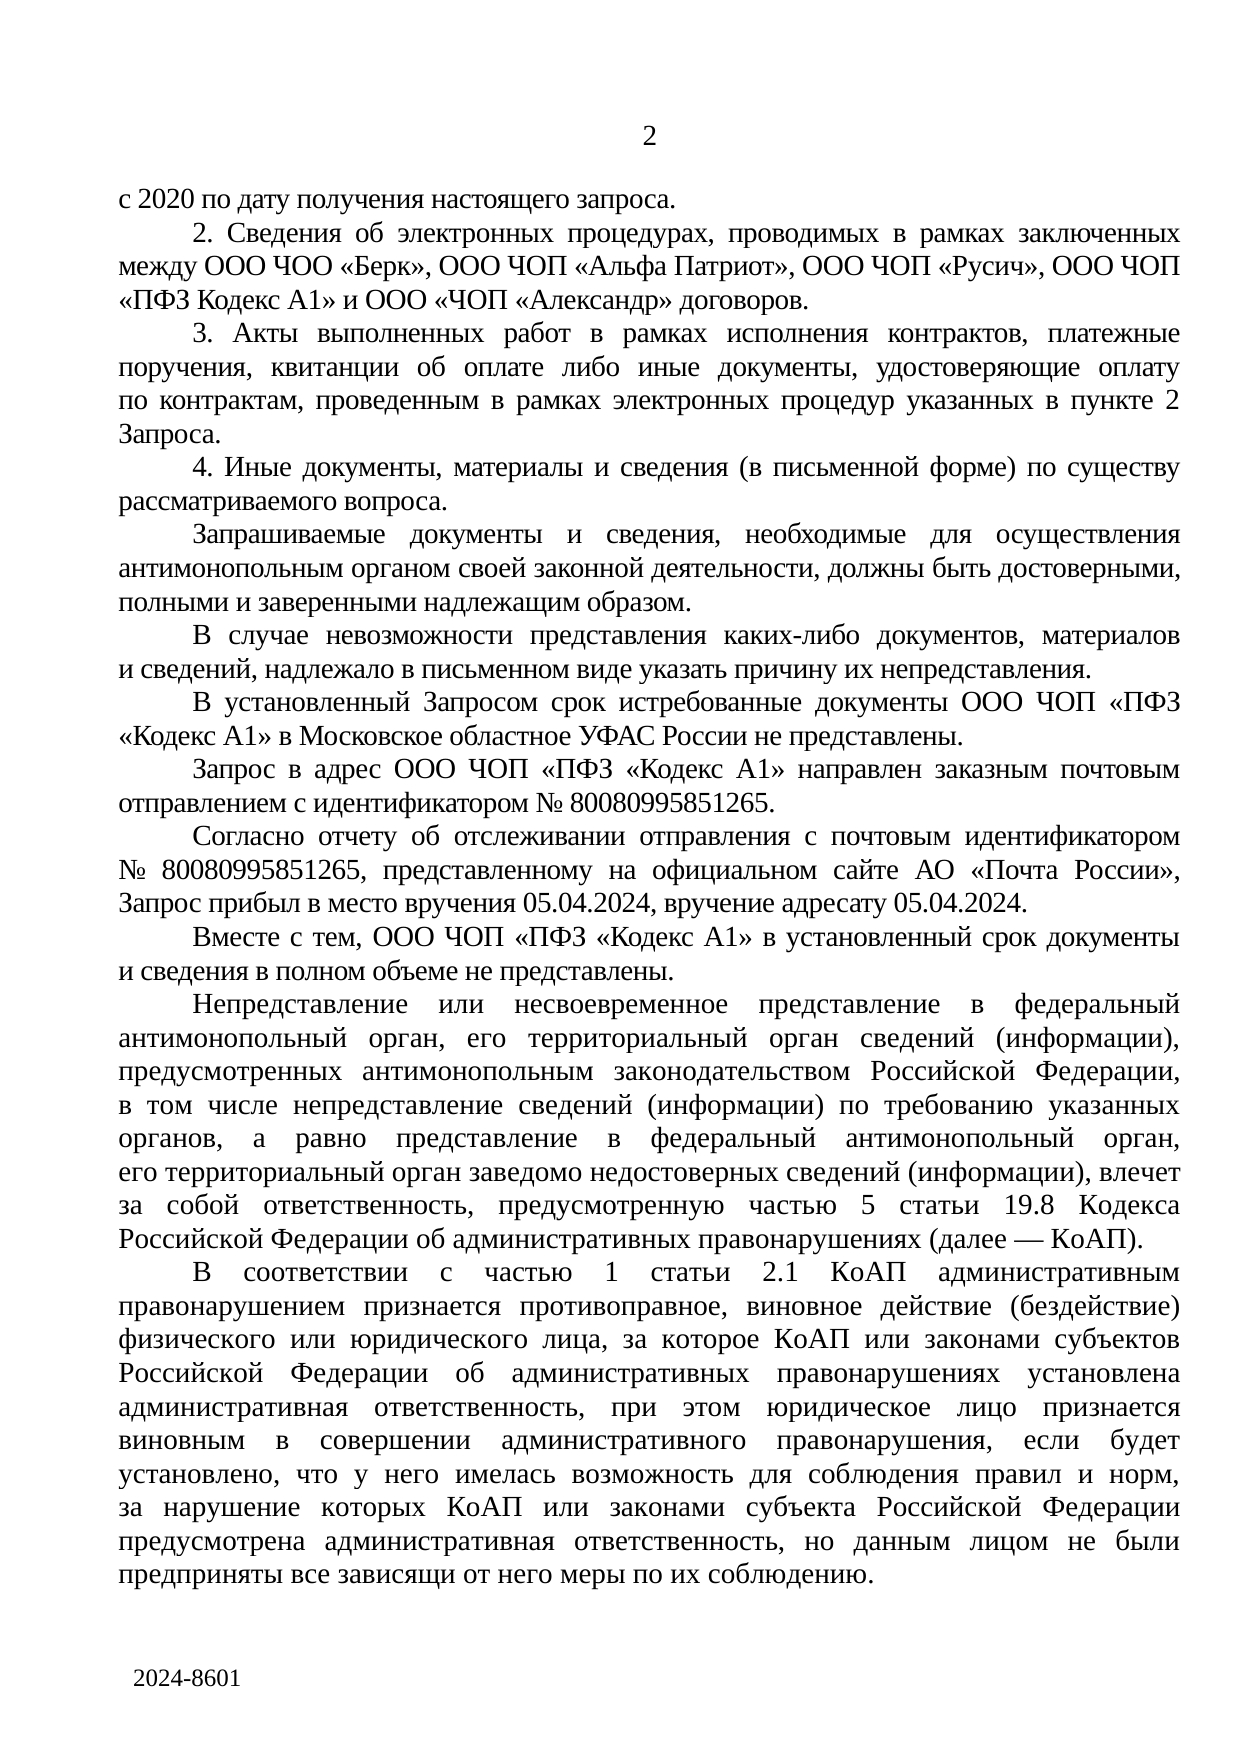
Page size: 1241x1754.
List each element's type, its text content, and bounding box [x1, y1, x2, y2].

text Согласно отчету об отслеживании отправления с почтовым идентификатором № 80080995851265, представленному на официальном сайте АО «Почта России», Запрос прибыл в место вручения 05.04.2024, вручение адресату 05.04.2024. [118, 818, 1181, 919]
text с 2020 по дату получения настоящего запроса. [118, 181, 1181, 215]
text Запрашиваемые документы и сведения, необходимые для осуществления антимонопольным органом своей законной деятельности, должны быть достоверными, полными и заверенными надлежащим образом. [118, 517, 1181, 617]
text Непредставление или несвоевременное представление в федеральный антимонопольный орган, его территориальный орган сведений (информации), предусмотренных антимонопольным законодательством Российской Федерации, в том числе непредставление сведений (информации) по требованию указанных органов, а равно представление в федеральный антимонопольный орган, его территориальный орган заведомо недостоверных сведений (информации), влечет за собой ответственность, предусмотренную частью 5 статьи 19.8 Кодекса Российской Федерации об административных правонарушениях (далее — КоАП). [118, 986, 1181, 1254]
text В случае невозможности представления каких-либо документов, материалов и сведений, надлежало в письменном виде указать причину их непредставления. [118, 617, 1181, 684]
text Запрос в адрес ООО ЧОП «ПФЗ «Кодекс А1» направлен заказным почтовым отправлением с идентификатором № 80080995851265. [118, 751, 1181, 818]
text 2. Сведения об электронных процедурах, проводимых в рамках заключенных между ООО ЧОО «Берк», ООО ЧОП «Альфа Патриот», ООО ЧОП «Русич», ООО ЧОП «ПФЗ Кодекс А1» и ООО «ЧОП «Александр» договоров. [118, 215, 1181, 315]
text 4. Иные документы, материалы и сведения (в письменной форме) по существу рассматриваемого вопроса. [118, 449, 1181, 517]
text 3. Акты выполненных работ в рамках исполнения контрактов, платежные поручения, квитанции об оплате либо иные документы, удостоверяющие оплату по контрактам, проведенным в рамках электронных процедур указанных в пункте 2 Запроса. [118, 315, 1181, 449]
text Вместе с тем, ООО ЧОП «ПФЗ «Кодекс А1» в установленный срок документы и сведения в полном объеме не представлены. [118, 919, 1181, 986]
text В установленный Запросом срок истребованные документы ООО ЧОП «ПФЗ «Кодекс А1» в Московское областное УФАС России не представлены. [118, 684, 1181, 751]
text В соответствии с частью 1 статьи 2.1 КоАП административным правонарушением признается противоправное, виновное действие (бездействие) физического или юридического лица, за которое КоАП или законами субъектов Российской Федерации об административных правонарушениях установлена административная ответственность, при этом юридическое лицо признается виновным в совершении административного правонарушения, если будет установлено, что у него имелась возможность для соблюдения правил и норм, за нарушение которых КоАП или законами субъекта Российской Федерации предусмотрена административная ответственность, но данным лицом не были предприняты все зависящи от него меры по их соблюдению. [118, 1254, 1181, 1590]
